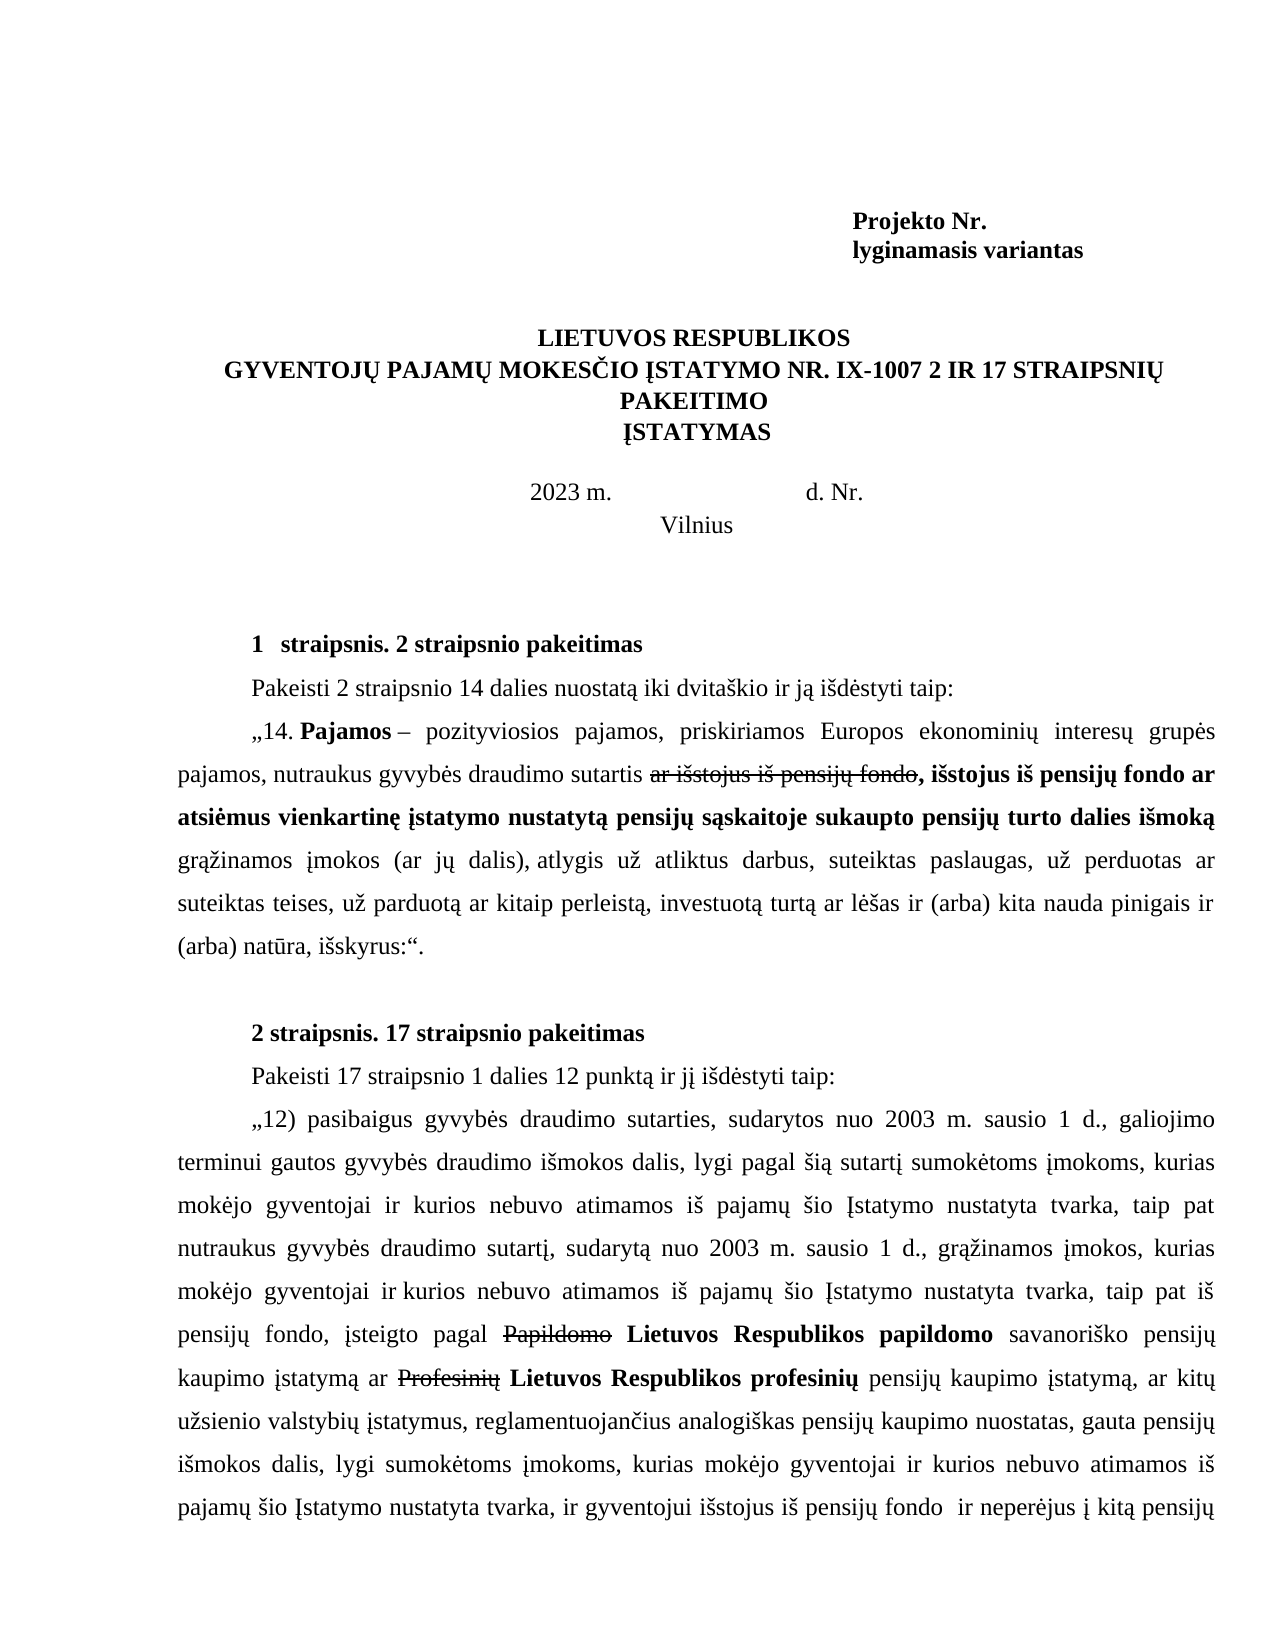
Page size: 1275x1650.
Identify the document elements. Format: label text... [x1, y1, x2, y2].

text ĮSTATYMAS [177, 415, 1211, 446]
text 2 straipsnis. 17 straipsnio pakeitimas [177, 1018, 1216, 1046]
text Projekto Nr. [777, 206, 1211, 235]
text „12) pasibaigus gyvybės draudimo sutarties, sudarytos nuo 2003 m. sausio 1 d., galiojimo terminui gautos gyvybės draudimo išmokos dalis, lygi pagal šią sutartį sumokėtoms įmokoms, kurias mokėjo gyventojai ir kurios nebuvo atimamos iš pajamų šio Įstatymo nustatyta tvarka, taip pat nutraukus gyvybės draudimo sutartį, sudarytą nuo 2003 m. sausio 1 d., grąžinamos įmokos, kurias mokėjo gyventojai ir kurios nebuvo atimamos iš pajamų šio Įstatymo nustatyta tvarka, taip pat iš pensijų fondo, įsteigto pagal Papildomo Lietuvos Respublikos papildomo savanoriško pensijų kaupimo įstatymą ar Profesinių Lietuvos Respublikos profesinių pensijų kaupimo įstatymą, ar kitų užsienio valstybių įstatymus, reglamentuojančius analogiškas pensijų kaupimo nuostatas, gauta pensijų išmokos dalis, lygi sumokėtoms įmokoms, kurias mokėjo gyventojai ir kurios nebuvo atimamos iš pajamų šio Įstatymo nustatyta tvarka, ir gyventojui išstojus iš pensijų fondo ir neperėjus į kitą pensijų [177, 1104, 1216, 1521]
list straipsnis. 2 straipsnio pakeitimas [177, 629, 1216, 658]
text Pakeisti 2 straipsnio 14 dalies nuostatą iki dvitaškio ir ją išdėstyti taip: [177, 673, 1216, 701]
text „14. Pajamos – pozityviosios pajamos, priskiriamos Europos ekonominių interesų grupės pajamos, nutraukus gyvybės draudimo sutartis ar išstojus iš pensijų fondo, išstojus iš pensijų fondo ar atsiėmus vienkartinę įstatymo nustatytą pensijų sąskaitoje sukaupto pensijų turto dalies išmoką grąžinamos įmokos (ar jų dalis), atlygis už atliktus darbus, suteiktas paslaugas, už perduotas ar suteiktas teises, už parduotą ar kitaip perleistą, investuotą turtą ar lėšas ir (arba) kita nauda pinigais ir (arba) natūra, išskyrus:“. [177, 716, 1216, 960]
text Vilnius [177, 510, 1216, 539]
text lyginamasis variantas [777, 235, 1211, 263]
list Pakeisti 17 straipsnio 1 dalies 12 punktą ir jį išdėstyti taip: [177, 1061, 1216, 1089]
text 2023 m. d. Nr. [177, 477, 1216, 506]
text GYVENTOJŲ PAJAMŲ MOKESČIO ĮSTATYMO NR. IX-1007 2 IR 17 STRAIPSNIŲ PAKEITIMO [177, 352, 1211, 415]
text LIETUVOS RESPUBLIKOS [177, 321, 1211, 352]
